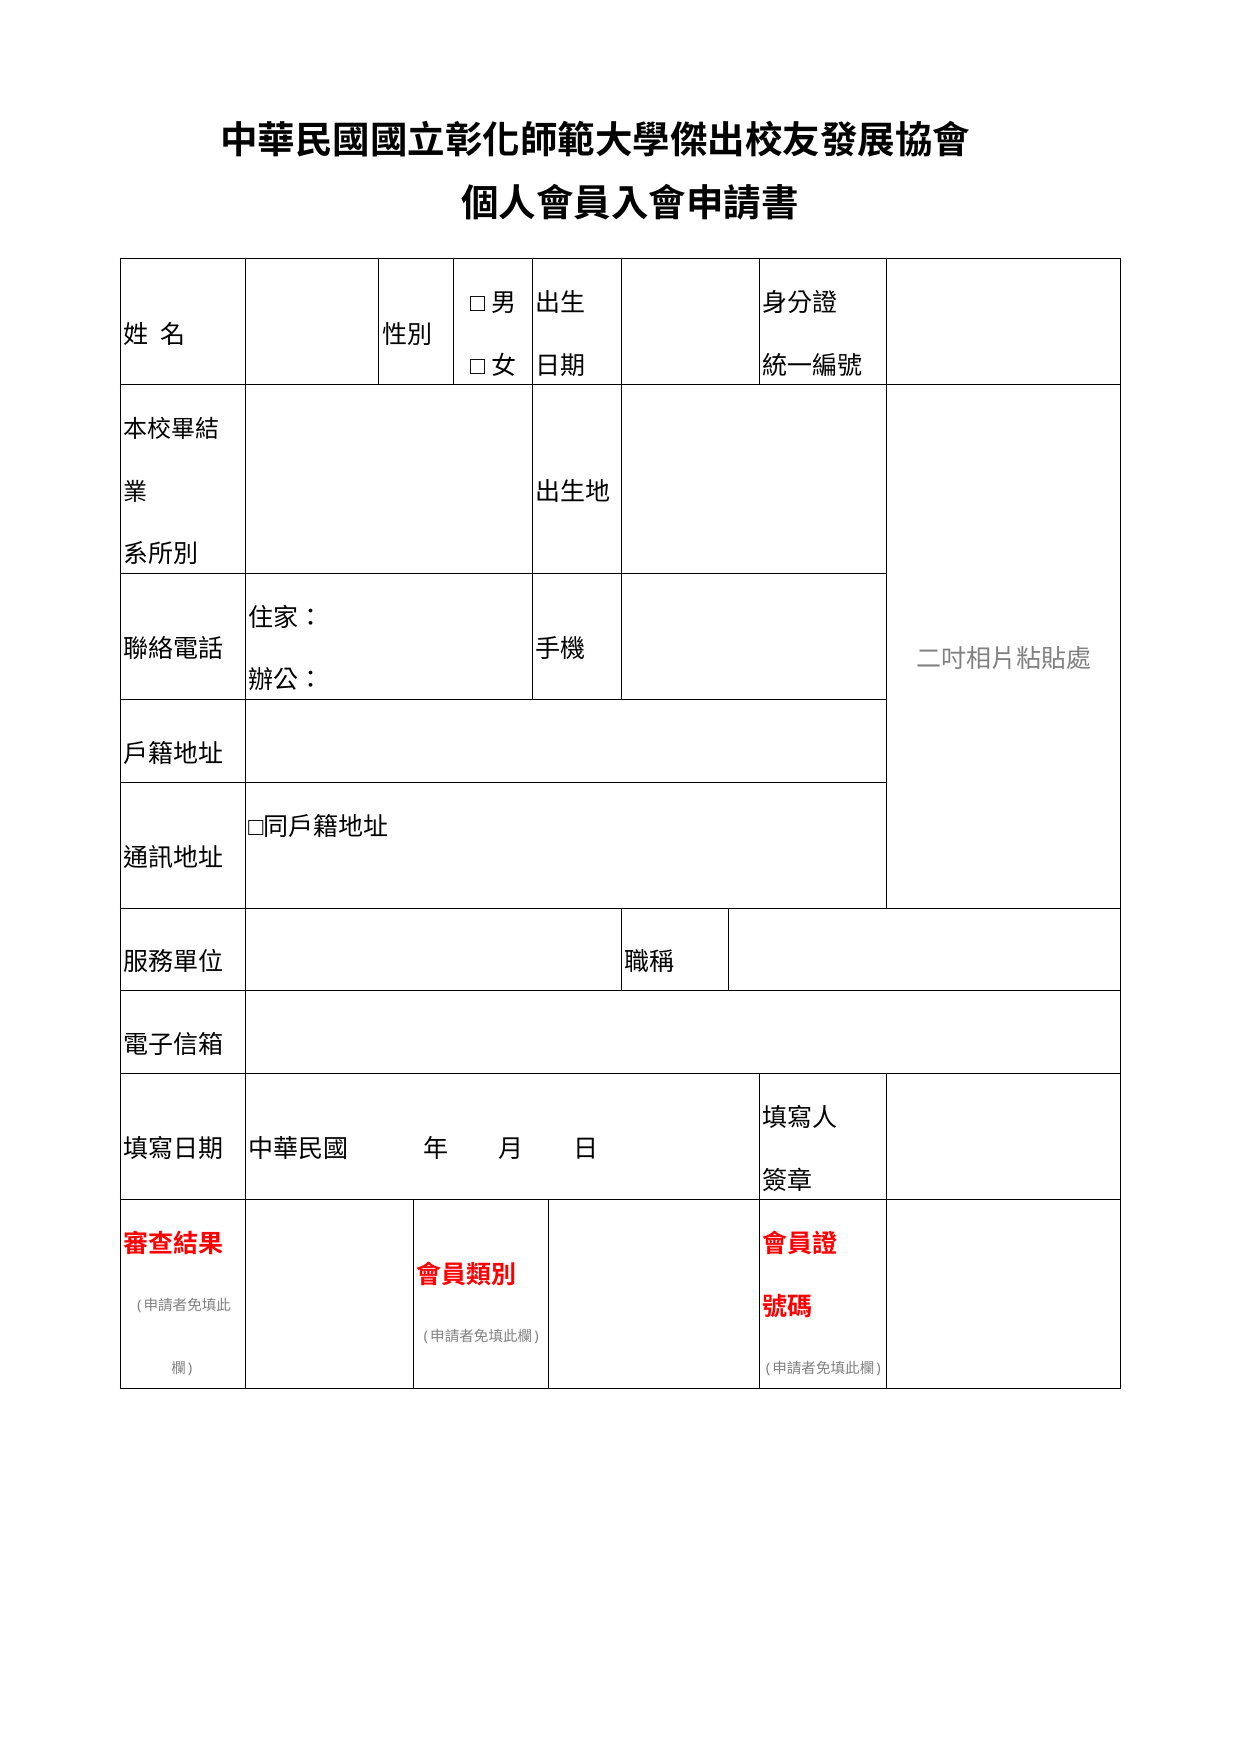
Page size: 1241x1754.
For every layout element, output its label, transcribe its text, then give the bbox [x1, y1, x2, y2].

table_cell 二吋相片粘貼處 [887, 385, 1120, 908]
table_cell [729, 909, 1120, 990]
table_header 出生 日期 [533, 259, 621, 384]
table_cell 填寫日期 [121, 1074, 245, 1199]
table_cell [246, 909, 621, 990]
table_header □ 男 □ 女 [454, 259, 532, 384]
table_cell □同戶籍地址 [246, 783, 886, 908]
table_cell [246, 991, 1120, 1073]
table_cell [622, 574, 886, 699]
table_cell 審查結果 (申請者免填此欄) [121, 1200, 245, 1388]
table_cell 中華民國 年 月 日 [246, 1074, 759, 1199]
table_cell [622, 385, 886, 573]
table_cell 會員證 號碼 (申請者免填此欄) [760, 1200, 886, 1388]
table_header [887, 259, 1120, 384]
table_cell [887, 1074, 1120, 1199]
table_cell [549, 1200, 759, 1388]
table_cell 聯絡電話 [121, 574, 245, 699]
table_cell 出生地 [533, 385, 621, 573]
table_header 性別 [379, 259, 453, 384]
table_cell 電子信箱 [121, 991, 245, 1073]
table_cell 通訊地址 [121, 783, 245, 908]
table_cell 會員類別 (申請者免填此欄) [414, 1200, 548, 1388]
table_cell 住家： 辦公： [246, 574, 532, 699]
table_cell [246, 1200, 413, 1388]
table_header 姓 名 [121, 259, 245, 384]
table_cell [887, 1200, 1120, 1388]
table_cell 職稱 [622, 909, 728, 990]
table_cell 戶籍地址 [121, 700, 245, 782]
table_header 身分證 統一編號 [760, 259, 886, 384]
text 中華民國國立彰化師範大學傑出校友發展協會 個人會員入會申請書 [25, 96, 1165, 221]
table_cell [246, 700, 886, 782]
table_cell 本校畢結業 系所別 [121, 385, 245, 573]
table_cell 服務單位 [121, 909, 245, 990]
table_cell 手機 [533, 574, 621, 699]
table_cell 填寫人 簽章 [760, 1074, 886, 1199]
table_cell [246, 385, 532, 573]
table_header [246, 259, 378, 384]
table_header [622, 259, 759, 384]
